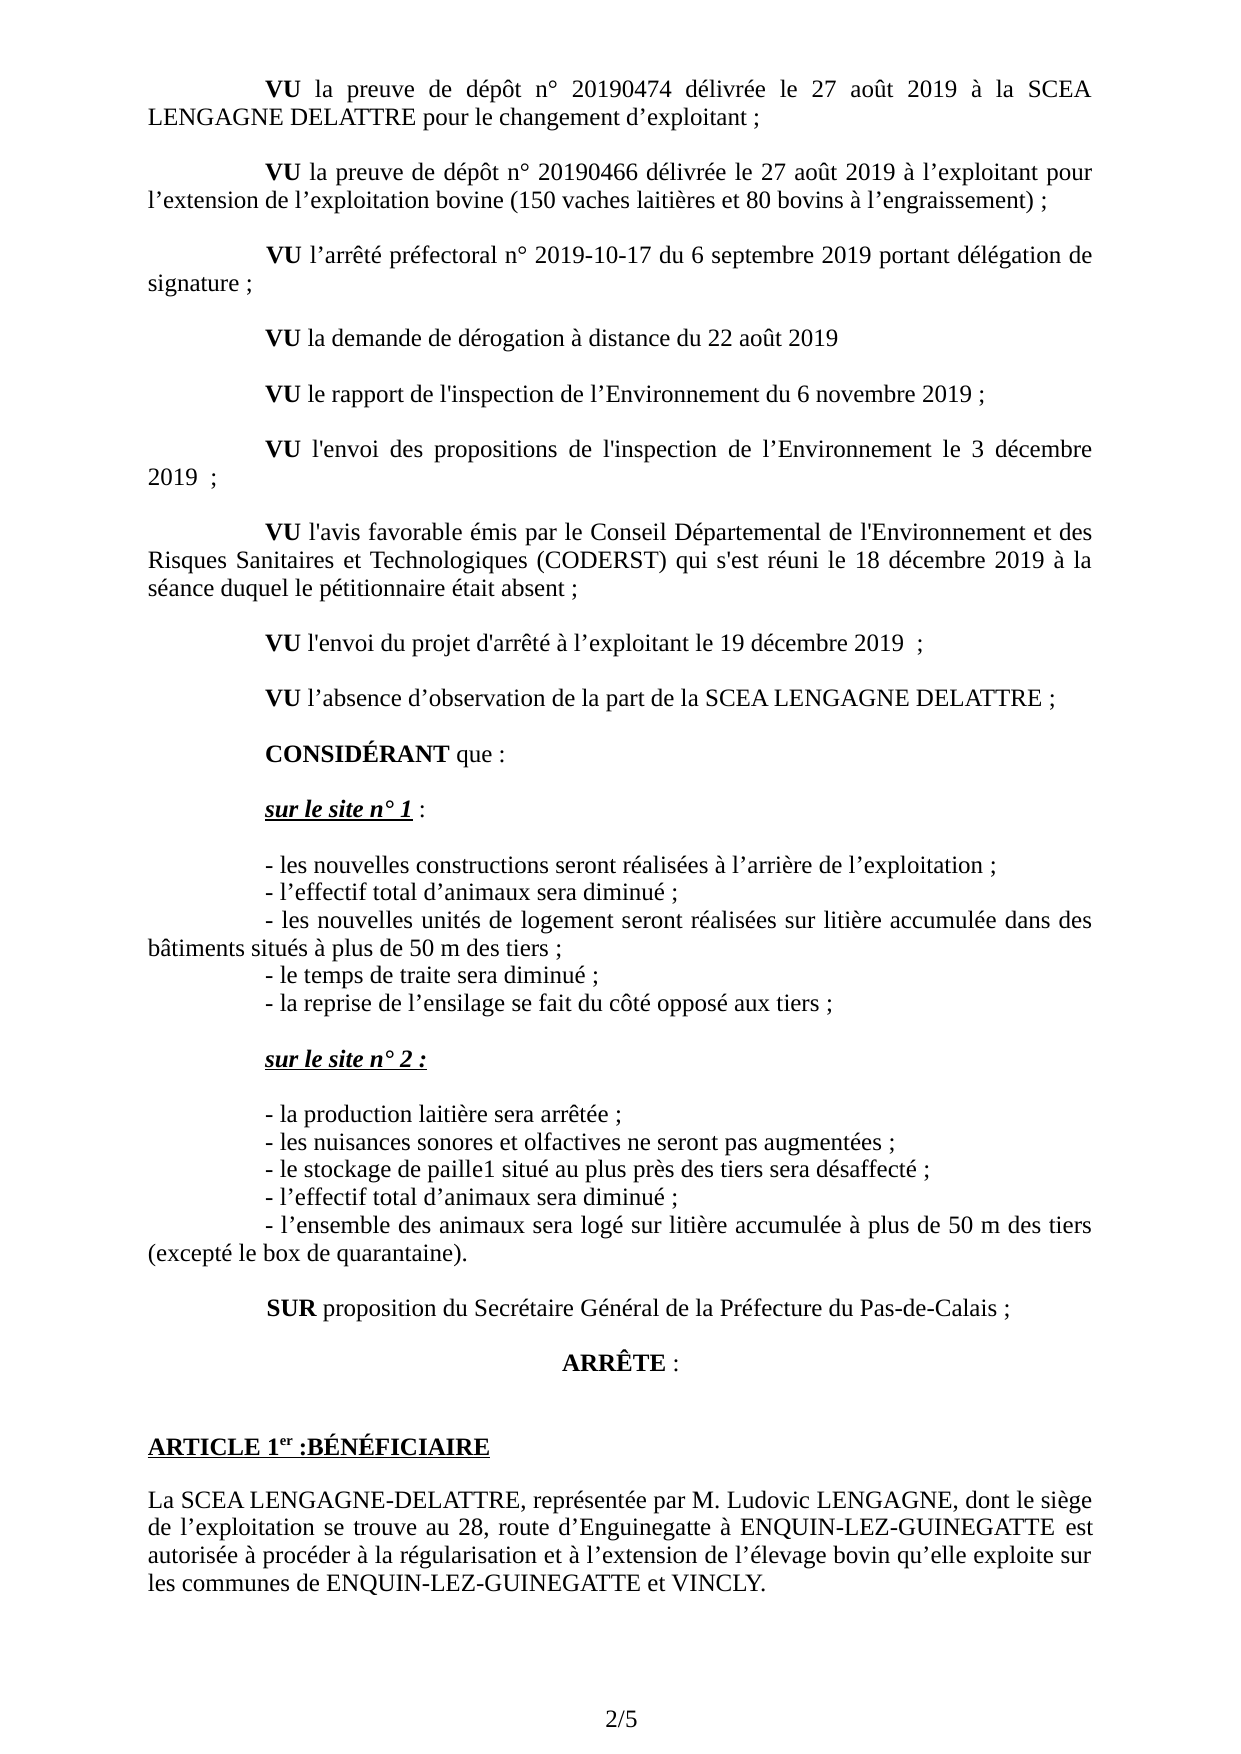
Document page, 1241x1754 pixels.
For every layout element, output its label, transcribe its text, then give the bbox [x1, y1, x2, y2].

text - la production laitière sera arrêtée ; [148, 1100, 1093, 1128]
text - l’ensemble des animaux sera logé sur litière accumulée à plus de 50 m des tiers (excepté le box de quarantaine). [148, 1211, 1093, 1266]
text VU l’absence d’observation de la part de la SCEA LENGAGNE DELATTRE ; [148, 684, 1093, 712]
text sur le site n° 1 : [148, 795, 1093, 823]
text VU l'envoi des propositions de l'inspection de l’Environnement le 3 décembre 2019 ; [148, 435, 1093, 491]
text CONSIDÉRANT que : [148, 740, 1093, 768]
text ARTICLE 1er :BÉNÉFICIAIRE [148, 1433, 1093, 1460]
text - la reprise de l’ensilage se fait du côté opposé aux tiers ; [148, 989, 1093, 1017]
text VU la preuve de dépôt n° 20190466 délivrée le 27 août 2019 à l’exploitant pour l’extension de l’exploitation bovine (150 vaches laitières et 80 bovins à l’engraissement) ; [148, 158, 1093, 213]
text La SCEA LENGAGNE-DELATTRE, représentée par M. Ludovic LENGAGNE, dont le siège de l’exploitation se trouve au 28, route d’Enguinegatte à ENQUIN-LEZ-GUINEGATTE est autorisée à procéder à la régularisation et à l’extension de l’élevage bovin qu’elle exploite sur les communes de ENQUIN-LEZ-GUINEGATTE et VINCLY. [148, 1486, 1093, 1597]
text VU la demande de dérogation à distance du 22 août 2019 [148, 324, 1093, 352]
text SUR proposition du Secrétaire Général de la Préfecture du Pas-de-Calais ; [148, 1294, 1093, 1322]
text VU l'envoi du projet d'arrêté à l’exploitant le 19 décembre 2019 ; [148, 629, 1093, 657]
text sur le site n° 2 : [148, 1045, 1093, 1072]
text - les nouvelles constructions seront réalisées à l’arrière de l’exploitation ; [148, 851, 1093, 878]
text VU l'avis favorable émis par le Conseil Départemental de l'Environnement et des Risques Sanitaires et Technologiques (CODERST) qui s'est réuni le 18 décembre 2019 à la séance duquel le pétitionnaire était absent ; [148, 518, 1093, 601]
text VU le rapport de l'inspection de l’Environnement du 6 novembre 2019 ; [148, 380, 1093, 407]
text - les nuisances sonores et olfactives ne seront pas augmentées ; [148, 1128, 1093, 1156]
text - les nouvelles unités de logement seront réalisées sur litière accumulée dans des bâtiments situés à plus de 50 m des tiers ; [148, 906, 1093, 962]
text - le temps de traite sera diminué ; [148, 962, 1093, 989]
text VU l’arrêté préfectoral n° 2019-10-17 du 6 septembre 2019 portant délégation de signature ; [148, 241, 1093, 297]
text - le stockage de paille1 situé au plus près des tiers sera désaffecté ; [148, 1156, 1093, 1183]
text - l’effectif total d’animaux sera diminué ; [148, 878, 1093, 906]
text - l’effectif total d’animaux sera diminué ; [148, 1183, 1093, 1211]
text VU la preuve de dépôt n° 20190474 délivrée le 27 août 2019 à la SCEA LENGAGNE DELATTRE pour le changement d’exploitant ; [148, 75, 1093, 130]
text ARRÊTE : [148, 1349, 1093, 1377]
